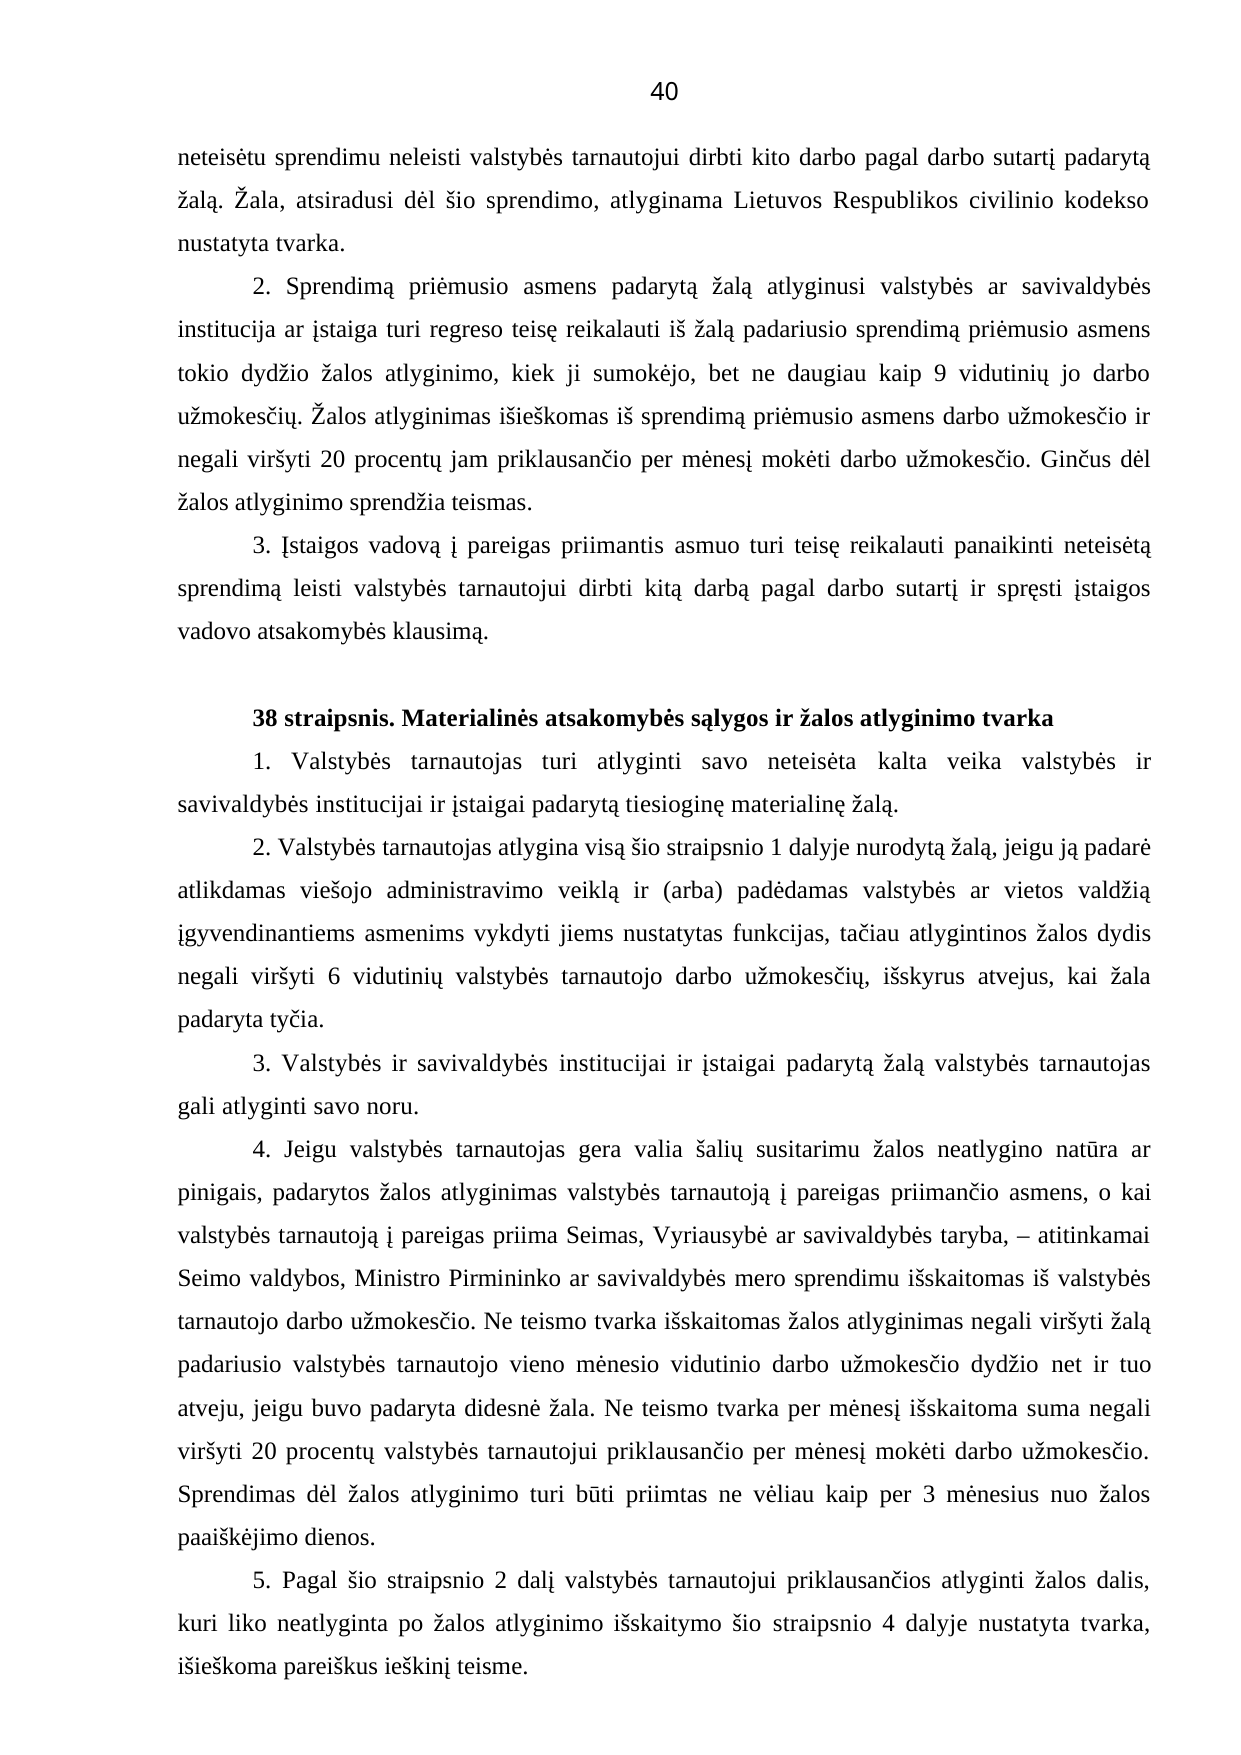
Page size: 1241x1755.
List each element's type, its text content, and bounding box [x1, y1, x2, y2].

text 1. Valstybės tarnautojas turi atlyginti savo neteisėta kalta veika valstybės ir savivaldybės institucijai ir įstaigai padarytą tiesioginę materialinę žalą. [177, 746, 1152, 818]
text 2. Valstybės tarnautojas atlygina visą šio straipsnio 1 dalyje nurodytą žalą, jeigu ją padarė atlikdamas viešojo administravimo veiklą ir (arba) padėdamas valstybės ar vietos valdžią įgyvendinantiems asmenims vykdyti jiems nustatytas funkcijas, tačiau atlygintinos žalos dydis negali viršyti 6 vidutinių valstybės tarnautojo darbo užmokesčių, išskyrus atvejus, kai žala padaryta tyčia. [177, 832, 1152, 1033]
text 5. Pagal šio straipsnio 2 dalį valstybės tarnautojui priklausančios atlyginti žalos dalis, kuri liko neatlyginta po žalos atlyginimo išskaitymo šio straipsnio 4 dalyje nustatyta tvarka, išieškoma pareiškus ieškinį teisme. [177, 1565, 1152, 1680]
text 3. Įstaigos vadovą į pareigas priimantis asmuo turi teisę reikalauti panaikinti neteisėtą sprendimą leisti valstybės tarnautojui dirbti kitą darbą pagal darbo sutartį ir spręsti įstaigos vadovo atsakomybės klausimą. [177, 530, 1152, 645]
text neteisėtu sprendimu neleisti valstybės tarnautojui dirbti kito darbo pagal darbo sutartį padarytą žalą. Žala, atsiradusi dėl šio sprendimo, atlyginama Lietuvos Respublikos civilinio kodekso nustatyta tvarka. [177, 142, 1152, 257]
text 2. Sprendimą priėmusio asmens padarytą žalą atlyginusi valstybės ar savivaldybės institucija ar įstaiga turi regreso teisę reikalauti iš žalą padariusio sprendimą priėmusio asmens tokio dydžio žalos atlyginimo, kiek ji sumokėjo, bet ne daugiau kaip 9 vidutinių jo darbo užmokesčių. Žalos atlyginimas išieškomas iš sprendimą priėmusio asmens darbo užmokesčio ir negali viršyti 20 procentų jam priklausančio per mėnesį mokėti darbo užmokesčio. Ginčus dėl žalos atlyginimo sprendžia teismas. [177, 271, 1152, 516]
text 38 straipsnis. Materialinės atsakomybės sąlygos ir žalos atlyginimo tvarka [177, 703, 1152, 731]
text 4. Jeigu valstybės tarnautojas gera valia šalių susitarimu žalos neatlygino natūra ar pinigais, padarytos žalos atlyginimas valstybės tarnautoją į pareigas priimančio asmens, o kai valstybės tarnautoją į pareigas priima Seimas, Vyriausybė ar savivaldybės taryba, – atitinkamai Seimo valdybos, Ministro Pirmininko ar savivaldybės mero sprendimu išskaitomas iš valstybės tarnautojo darbo užmokesčio. Ne teismo tvarka išskaitomas žalos atlyginimas negali viršyti žalą padariusio valstybės tarnautojo vieno mėnesio vidutinio darbo užmokesčio dydžio net ir tuo atveju, jeigu buvo padaryta didesnė žala. Ne teismo tvarka per mėnesį išskaitoma suma negali viršyti 20 procentų valstybės tarnautojui priklausančio per mėnesį mokėti darbo užmokesčio. Sprendimas dėl žalos atlyginimo turi būti priimtas ne vėliau kaip per 3 mėnesius nuo žalos paaiškėjimo dienos. [177, 1134, 1152, 1551]
text 3. Valstybės ir savivaldybės institucijai ir įstaigai padarytą žalą valstybės tarnautojas gali atlyginti savo noru. [177, 1048, 1152, 1119]
